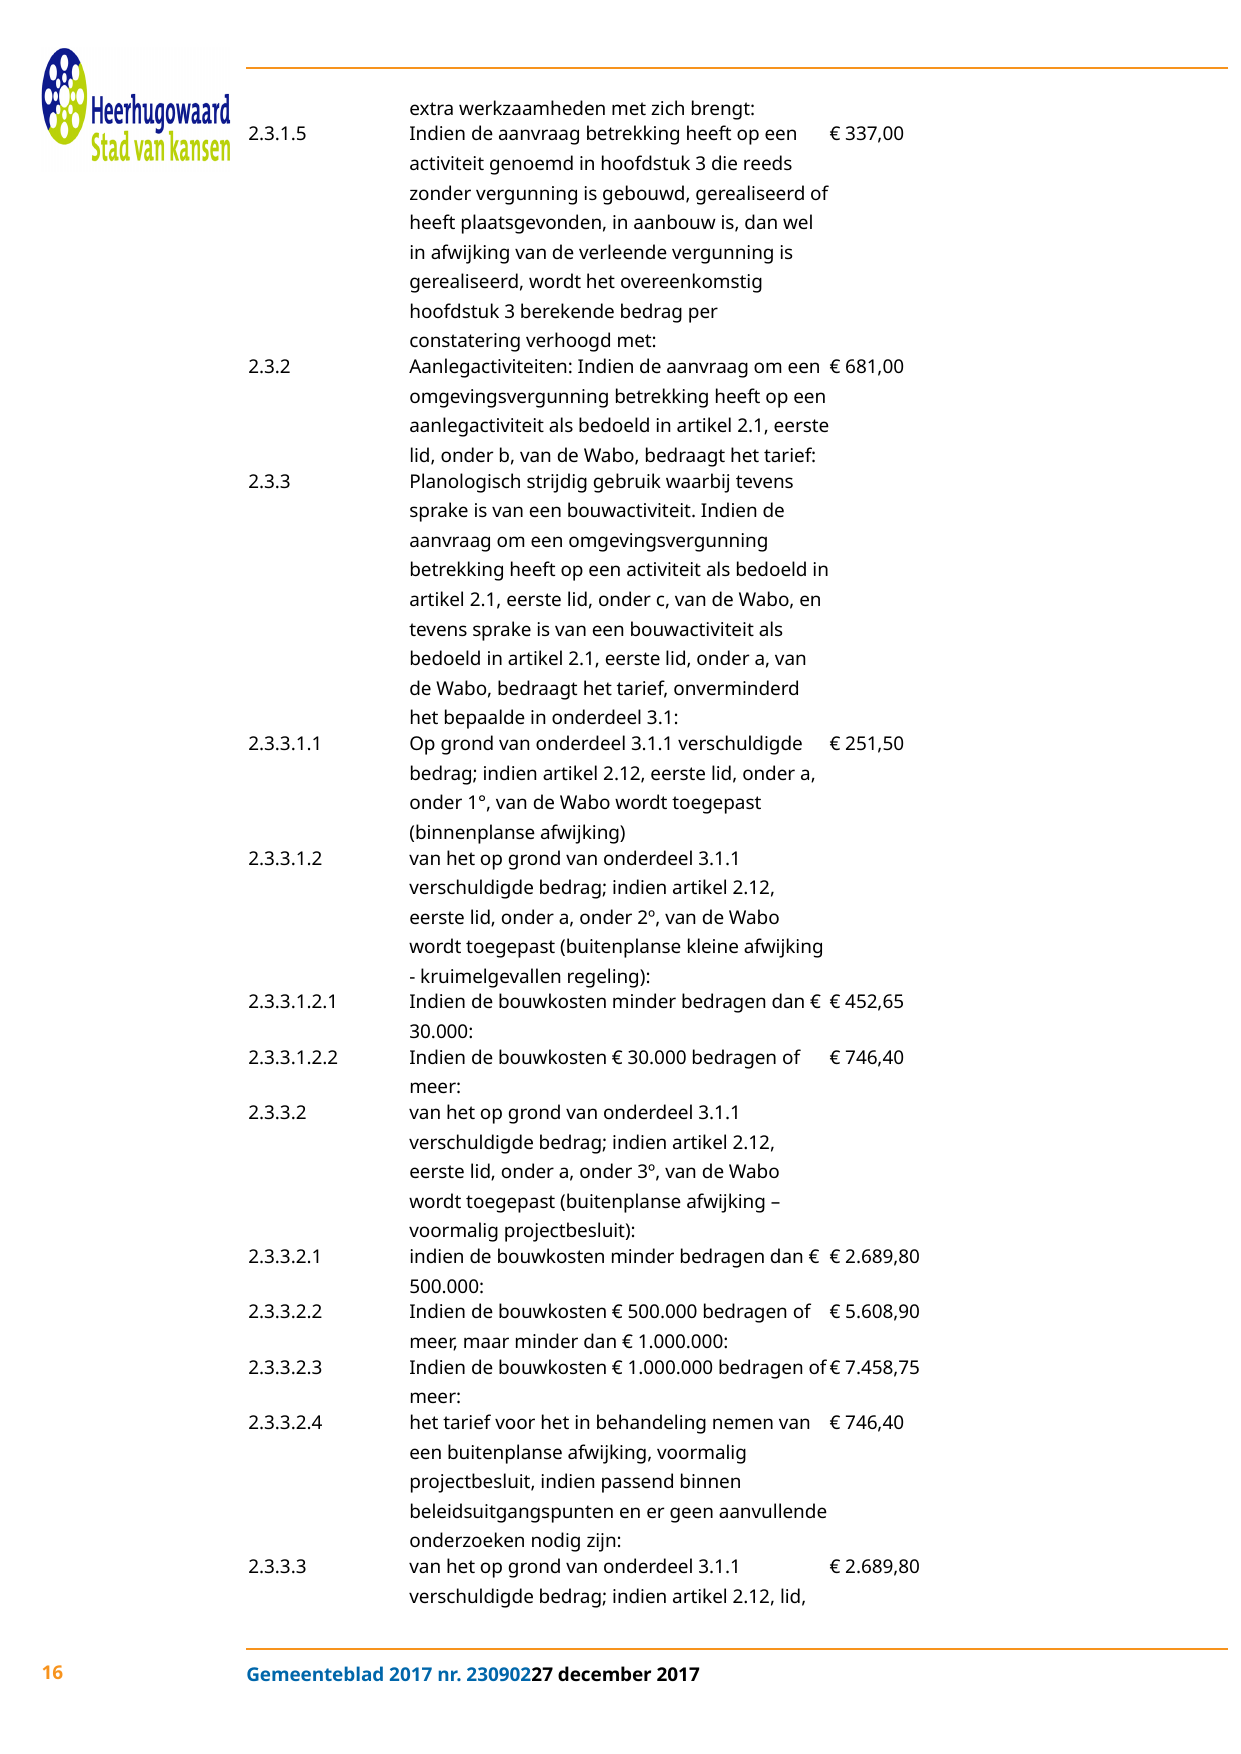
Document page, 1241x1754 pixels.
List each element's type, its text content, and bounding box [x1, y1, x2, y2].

table_cell Indien de bouwkosten € 500.000 bedragen of meer, maar minder dan € 1.000.000: [409, 1299, 829, 1354]
table_cell 2.3.3.1.2.2 [248, 1044, 409, 1099]
table_cell [991, 95, 1152, 121]
table_cell Indien de bouwkosten € 1.000.000 bedragen of meer: [409, 1354, 829, 1409]
table_cell [991, 1244, 1152, 1299]
table_cell € 337,00 [829, 121, 991, 353]
table_cell 2.3.1.5 [248, 121, 409, 353]
table_cell [991, 353, 1152, 468]
table_cell [829, 845, 991, 989]
table_cell 2.3.3.1.1 [248, 730, 409, 845]
table_cell € 7.458,75 [829, 1354, 991, 1409]
table_cell 2.3.3.1.2.1 [248, 989, 409, 1044]
table_cell Indien de bouwkosten € 30.000 bedragen of meer: [409, 1044, 829, 1099]
table_cell Op grond van onderdeel 3.1.1 verschuldigde bedrag; indien artikel 2.12, eerste lid, onder a, onder 1°, van de Wabo wordt toegepast (binnenplanse afwijking) [409, 730, 829, 845]
table_cell 2.3.3.2.1 [248, 1244, 409, 1299]
table_cell extra werkzaamheden met zich brengt: [409, 95, 829, 121]
table_cell [991, 1554, 1152, 1609]
table_cell Indien de aanvraag betrekking heeft op een activiteit genoemd in hoofdstuk 3 die reeds zonder vergunning is gebouwd, gerealiseerd of heeft plaatsgevonden, in aanbouw is, dan wel in afwijking van de verleende vergunning is gerealiseerd, wordt het overeenkomstig hoofdstuk 3 berekende bedrag per constatering verhoogd met: [409, 121, 829, 353]
table_cell [991, 730, 1152, 845]
table_cell [991, 121, 1152, 353]
table_cell 2.3.3.2 [248, 1099, 409, 1243]
table_cell € 5.608,90 [829, 1299, 991, 1354]
table_cell € 746,40 [829, 1044, 991, 1099]
table_cell indien de bouwkosten minder bedragen dan € 500.000: [409, 1244, 829, 1299]
table_cell 2.3.3.2.2 [248, 1299, 409, 1354]
table_cell [248, 95, 409, 121]
table_cell € 2.689,80 [829, 1554, 991, 1609]
table_cell € 452,65 [829, 989, 991, 1044]
table_cell € 681,00 [829, 353, 991, 468]
table_cell [991, 1044, 1152, 1099]
table_cell € 2.689,80 [829, 1244, 991, 1299]
table_cell van het op grond van onderdeel 3.1.1 verschuldigde bedrag; indien artikel 2.12, eerste lid, onder a, onder 2º, van de Wabo wordt toegepast (buitenplanse kleine afwijking - kruimelgevallen regeling): [409, 845, 829, 989]
table_cell [991, 1354, 1152, 1409]
table_cell € 251,50 [829, 730, 991, 845]
table_cell 2.3.3.2.3 [248, 1354, 409, 1409]
table_cell [829, 468, 991, 730]
table_cell Indien de bouwkosten minder bedragen dan € 30.000: [409, 989, 829, 1044]
table_cell [991, 1409, 1152, 1553]
table_cell [991, 989, 1152, 1044]
table_cell [991, 1299, 1152, 1354]
table_cell 2.3.3.3 [248, 1554, 409, 1609]
table_cell [829, 1099, 991, 1243]
table_cell Aanlegactiviteiten: Indien de aanvraag om een omgevingsvergunning betrekking heeft op een aanlegactiviteit als bedoeld in artikel 2.1, eerste lid, onder b, van de Wabo, bedraagt het tarief: [409, 353, 829, 468]
table_cell [829, 95, 991, 121]
table_cell 2.3.2 [248, 353, 409, 468]
table_cell € 746,40 [829, 1409, 991, 1553]
table_cell het tarief voor het in behandeling nemen van een buitenplanse afwijking, voormalig projectbesluit, indien passend binnen beleidsuitgangspunten en er geen aanvullende onderzoeken nodig zijn: [409, 1409, 829, 1553]
table_cell 2.3.3.2.4 [248, 1409, 409, 1553]
table_cell van het op grond van onderdeel 3.1.1 verschuldigde bedrag; indien artikel 2.12, eerste lid, onder a, onder 3º, van de Wabo wordt toegepast (buitenplanse afwijking – voormalig projectbesluit): [409, 1099, 829, 1243]
table_cell [991, 845, 1152, 989]
table_cell van het op grond van onderdeel 3.1.1 verschuldigde bedrag; indien artikel 2.12, lid, [409, 1554, 829, 1609]
picture [41, 47, 231, 172]
table_cell Planologisch strijdig gebruik waarbij tevens sprake is van een bouwactiviteit. Indien de aanvraag om een omgevingsvergunning betrekking heeft op een activiteit als bedoeld in artikel 2.1, eerste lid, onder c, van de Wabo, en tevens sprake is van een bouwactiviteit als bedoeld in artikel 2.1, eerste lid, onder a, van de Wabo, bedraagt het tarief, onverminderd het bepaalde in onderdeel 3.1: [409, 468, 829, 730]
table_cell 2.3.3 [248, 468, 409, 730]
table_cell [991, 1099, 1152, 1243]
table_cell 2.3.3.1.2 [248, 845, 409, 989]
table_cell [991, 468, 1152, 730]
